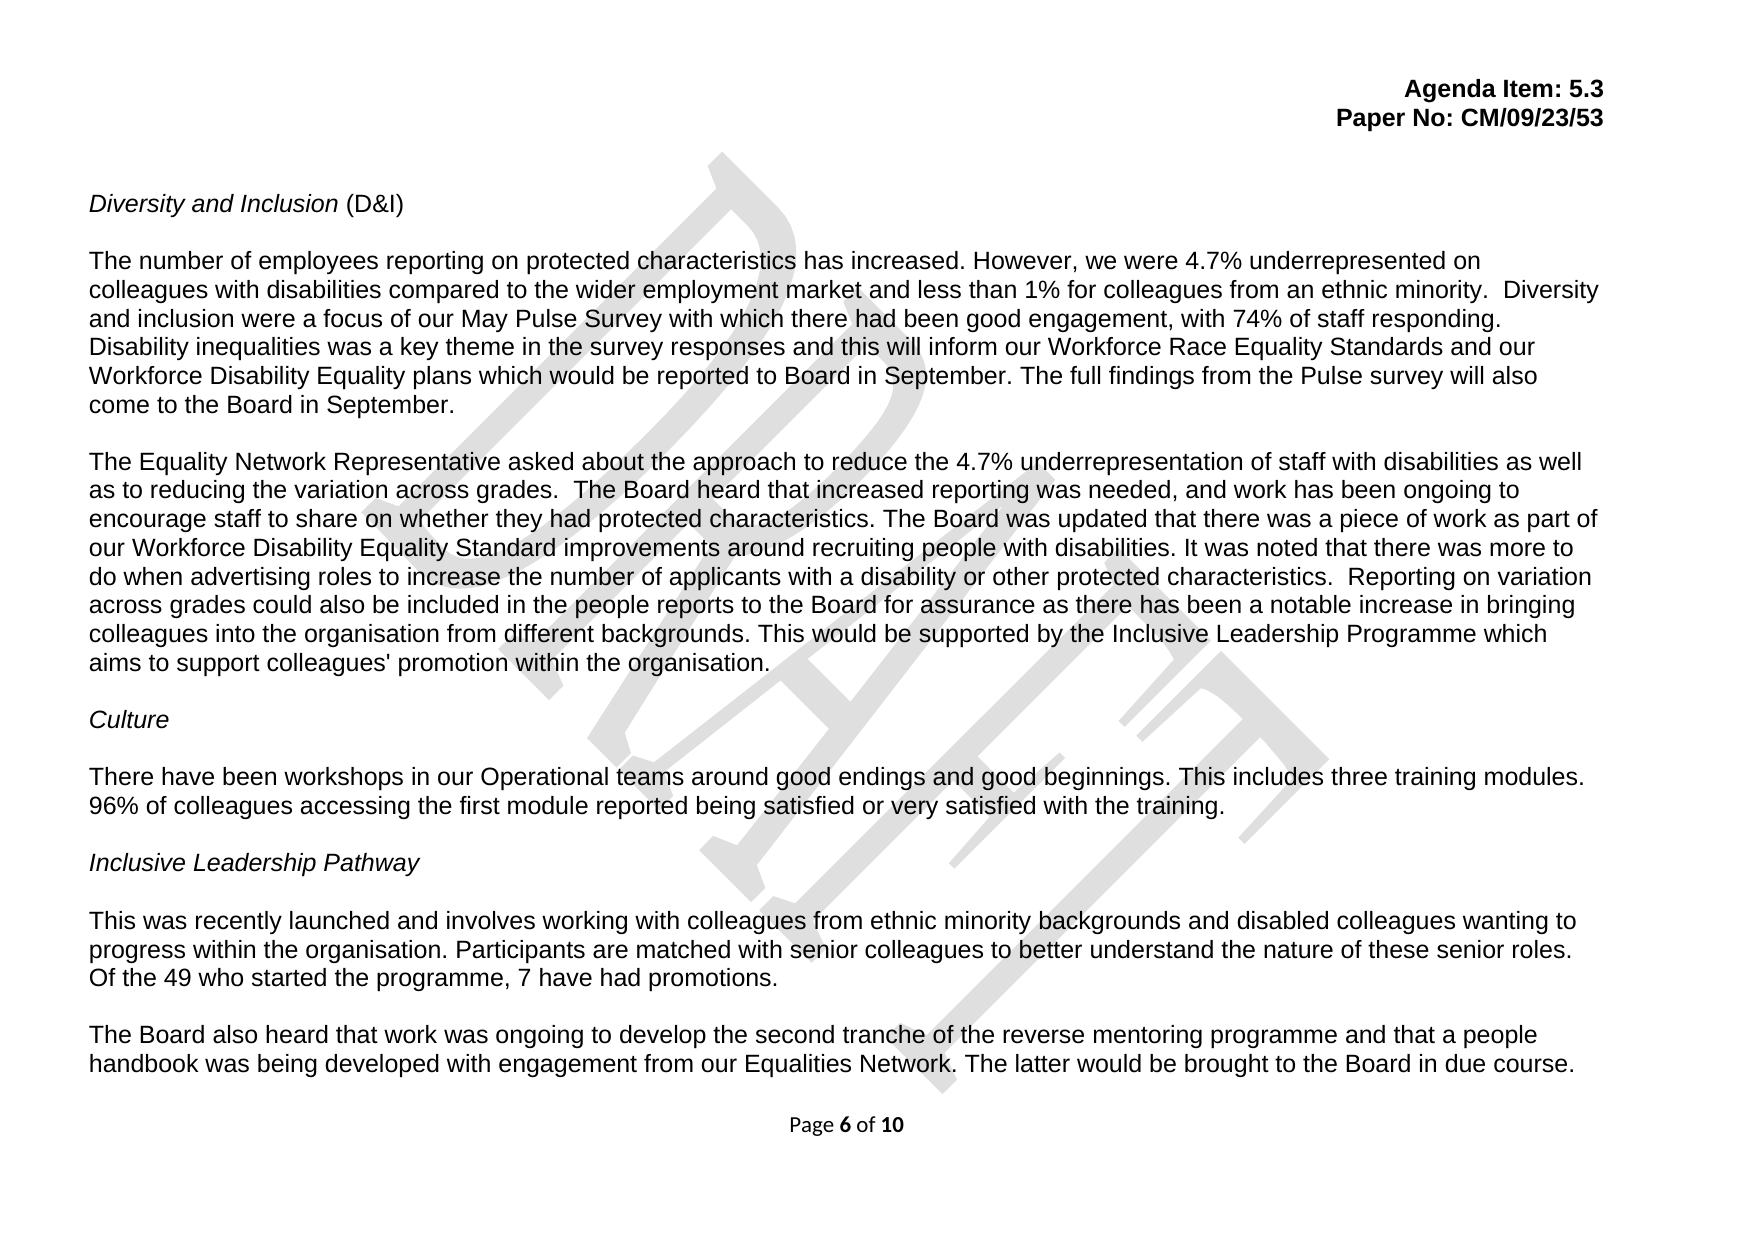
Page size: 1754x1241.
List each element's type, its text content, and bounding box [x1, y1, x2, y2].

text There have been workshops in our Operational teams around good endings and good beginnings. This includes three training modules. 96% of colleagues accessing the first module reported being satisfied or very satisfied with the training. [1180, 762, 1288, 819]
text There have been workshops in our Operational teams around good endings and good beginnings. This includes three training modules. 96% of colleagues accessing the first module reported being satisfied or very satisfied with the training. [89, 762, 802, 819]
text [758, 848, 849, 877]
text [626, 704, 727, 733]
text [860, 704, 993, 733]
text The number of employees reporting on protected characteristics has increased. However, we were 4.7% underrepresented on colleagues with disabilities compared to the wider employment market and less than 1% for colleagues from an ethnic minority. Diversity and inclusion were a focus of our May Pulse Survey with which there had been good engagement, with 74% of staff responding. Disability inequalities was a key theme in the survey responses and this will inform our Workforce Race Equality Standards and our Workforce Disability Equality plans which would be reported to Board in September. The full findings from the Pulse survey will also come to the Board in September. [701, 246, 1604, 418]
text The number of employees reporting on protected characteristics has increased. However, we were 4.7% underrepresented on colleagues with disabilities compared to the wider employment market and less than 1% for colleagues from an ethnic minority. Diversity and inclusion were a focus of our May Pulse Survey with which there had been good engagement, with 74% of staff responding. Disability inequalities was a key theme in the survey responses and this will inform our Workforce Race Equality Standards and our Workforce Disability Equality plans which would be reported to Board in September. The full findings from the Pulse survey will also come to the Board in September. [524, 246, 760, 418]
text The number of employees reporting on protected characteristics has increased. However, we were 4.7% underrepresented on colleagues with disabilities compared to the wider employment market and less than 1% for colleagues from an ethnic minority. Diversity and inclusion were a focus of our May Pulse Survey with which there had been good engagement, with 74% of staff responding. Disability inequalities was a key theme in the survey responses and this will inform our Workforce Race Equality Standards and our Workforce Disability Equality plans which would be reported to Board in September. The full findings from the Pulse survey will also come to the Board in September. [89, 246, 657, 418]
text Inclusive Leadership Pathway [89, 848, 724, 877]
text [1122, 848, 1604, 877]
text [858, 848, 1112, 877]
text The Board also heard that work was ongoing to develop the second tranche of the reverse mentoring programme and that a people handbook was being developed with engagement from our Equalities Network. The latter would be brought to the Board in due course. [89, 1020, 940, 1078]
text [760, 188, 1604, 217]
text [1154, 704, 1241, 733]
text The Equality Network Representative asked about the approach to reduce the 4.7% underrepresentation of staff with disabilities as well as to reducing the variation across grades. The Board heard that increased reporting was needed, and work has been ongoing to encourage staff to share on whether they had protected characteristics. The Board was updated that there was a piece of work as part of our Workforce Disability Equality Standard improvements around recruiting people with disabilities. It was noted that there was more to do when advertising roles to increase the number of applicants with a disability or other protected characteristics. Reporting on variation across grades could also be included in the people reports to the Board for assurance as there has been a notable increase in bringing colleagues into the organisation from different backgrounds. This would be supported by the Inclusive Leadership Programme which aims to support colleagues' promotion within the organisation. [809, 520, 987, 677]
text There have been workshops in our Operational teams around good endings and good beginnings. This includes three training modules. 96% of colleagues accessing the first module reported being satisfied or very satisfied with the training. [1271, 762, 1604, 819]
text The Equality Network Representative asked about the approach to reduce the 4.7% underrepresentation of staff with disabilities as well as to reducing the variation across grades. The Board heard that increased reporting was needed, and work has been ongoing to encourage staff to share on whether they had protected characteristics. The Board was updated that there was a piece of work as part of our Workforce Disability Equality Standard improvements around recruiting people with disabilities. It was noted that there was more to do when advertising roles to increase the number of applicants with a disability or other protected characteristics. Reporting on variation across grades could also be included in the people reports to the Board for assurance as there has been a notable increase in bringing colleagues into the organisation from different backgrounds. This would be supported by the Inclusive Leadership Programme which aims to support colleagues' promotion within the organisation. [555, 524, 709, 677]
text The Equality Network Representative asked about the approach to reduce the 4.7% underrepresentation of staff with disabilities as well as to reducing the variation across grades. The Board heard that increased reporting was needed, and work has been ongoing to encourage staff to share on whether they had protected characteristics. The Board was updated that there was a piece of work as part of our Workforce Disability Equality Standard improvements around recruiting people with disabilities. It was noted that there was more to do when advertising roles to increase the number of applicants with a disability or other protected characteristics. Reporting on variation across grades could also be included in the people reports to the Board for assurance as there has been a notable increase in bringing colleagues into the organisation from different backgrounds. This would be supported by the Inclusive Leadership Programme which aims to support colleagues' promotion within the organisation. [89, 447, 728, 677]
text Culture [89, 704, 608, 733]
text There have been workshops in our Operational teams around good endings and good beginnings. This includes three training modules. 96% of colleagues accessing the first module reported being satisfied or very satisfied with the training. [1006, 762, 1198, 819]
text The Equality Network Representative asked about the approach to reduce the 4.7% underrepresentation of staff with disabilities as well as to reducing the variation across grades. The Board heard that increased reporting was needed, and work has been ongoing to encourage staff to share on whether they had protected characteristics. The Board was updated that there was a piece of work as part of our Workforce Disability Equality Standard improvements around recruiting people with disabilities. It was noted that there was more to do when advertising roles to increase the number of applicants with a disability or other protected characteristics. Reporting on variation across grades could also be included in the people reports to the Board for assurance as there has been a notable increase in bringing colleagues into the organisation from different backgrounds. This would be supported by the Inclusive Leadership Programme which aims to support colleagues' promotion within the organisation. [661, 447, 1604, 677]
text [1276, 704, 1604, 733]
text [1002, 704, 1166, 733]
text This was recently launched and involves working with colleagues from ethnic minority backgrounds and disabled colleagues wanting to progress within the organisation. Participants are matched with senior colleagues to better understand the nature of these senior roles. Of the 49 who started the programme, 7 have had promotions. [1007, 906, 1604, 992]
text [716, 704, 828, 733]
text There have been workshops in our Operational teams around good endings and good beginnings. This includes three training modules. 96% of colleagues accessing the first module reported being satisfied or very satisfied with the training. [794, 762, 935, 819]
text The Board also heard that work was ongoing to develop the second tranche of the reverse mentoring programme and that a people handbook was being developed with engagement from our Equalities Network. The latter would be brought to the Board in due course. [946, 1020, 1604, 1078]
text Diversity and Inclusion (D&I) [89, 188, 715, 217]
text This was recently launched and involves working with colleagues from ethnic minority backgrounds and disabled colleagues wanting to progress within the organisation. Participants are matched with senior colleagues to better understand the nature of these senior roles. Of the 49 who started the programme, 7 have had promotions. [89, 906, 1054, 992]
text The Equality Network Representative asked about the approach to reduce the 4.7% underrepresentation of staff with disabilities as well as to reducing the variation across grades. The Board heard that increased reporting was needed, and work has been ongoing to encourage staff to share on whether they had protected characteristics. The Board was updated that there was a piece of work as part of our Workforce Disability Equality Standard improvements around recruiting people with disabilities. It was noted that there was more to do when advertising roles to increase the number of applicants with a disability or other protected characteristics. Reporting on variation across grades could also be included in the people reports to the Board for assurance as there has been a notable increase in bringing colleagues into the organisation from different backgrounds. This would be supported by the Inclusive Leadership Programme which aims to support colleagues' promotion within the organisation. [421, 447, 632, 558]
